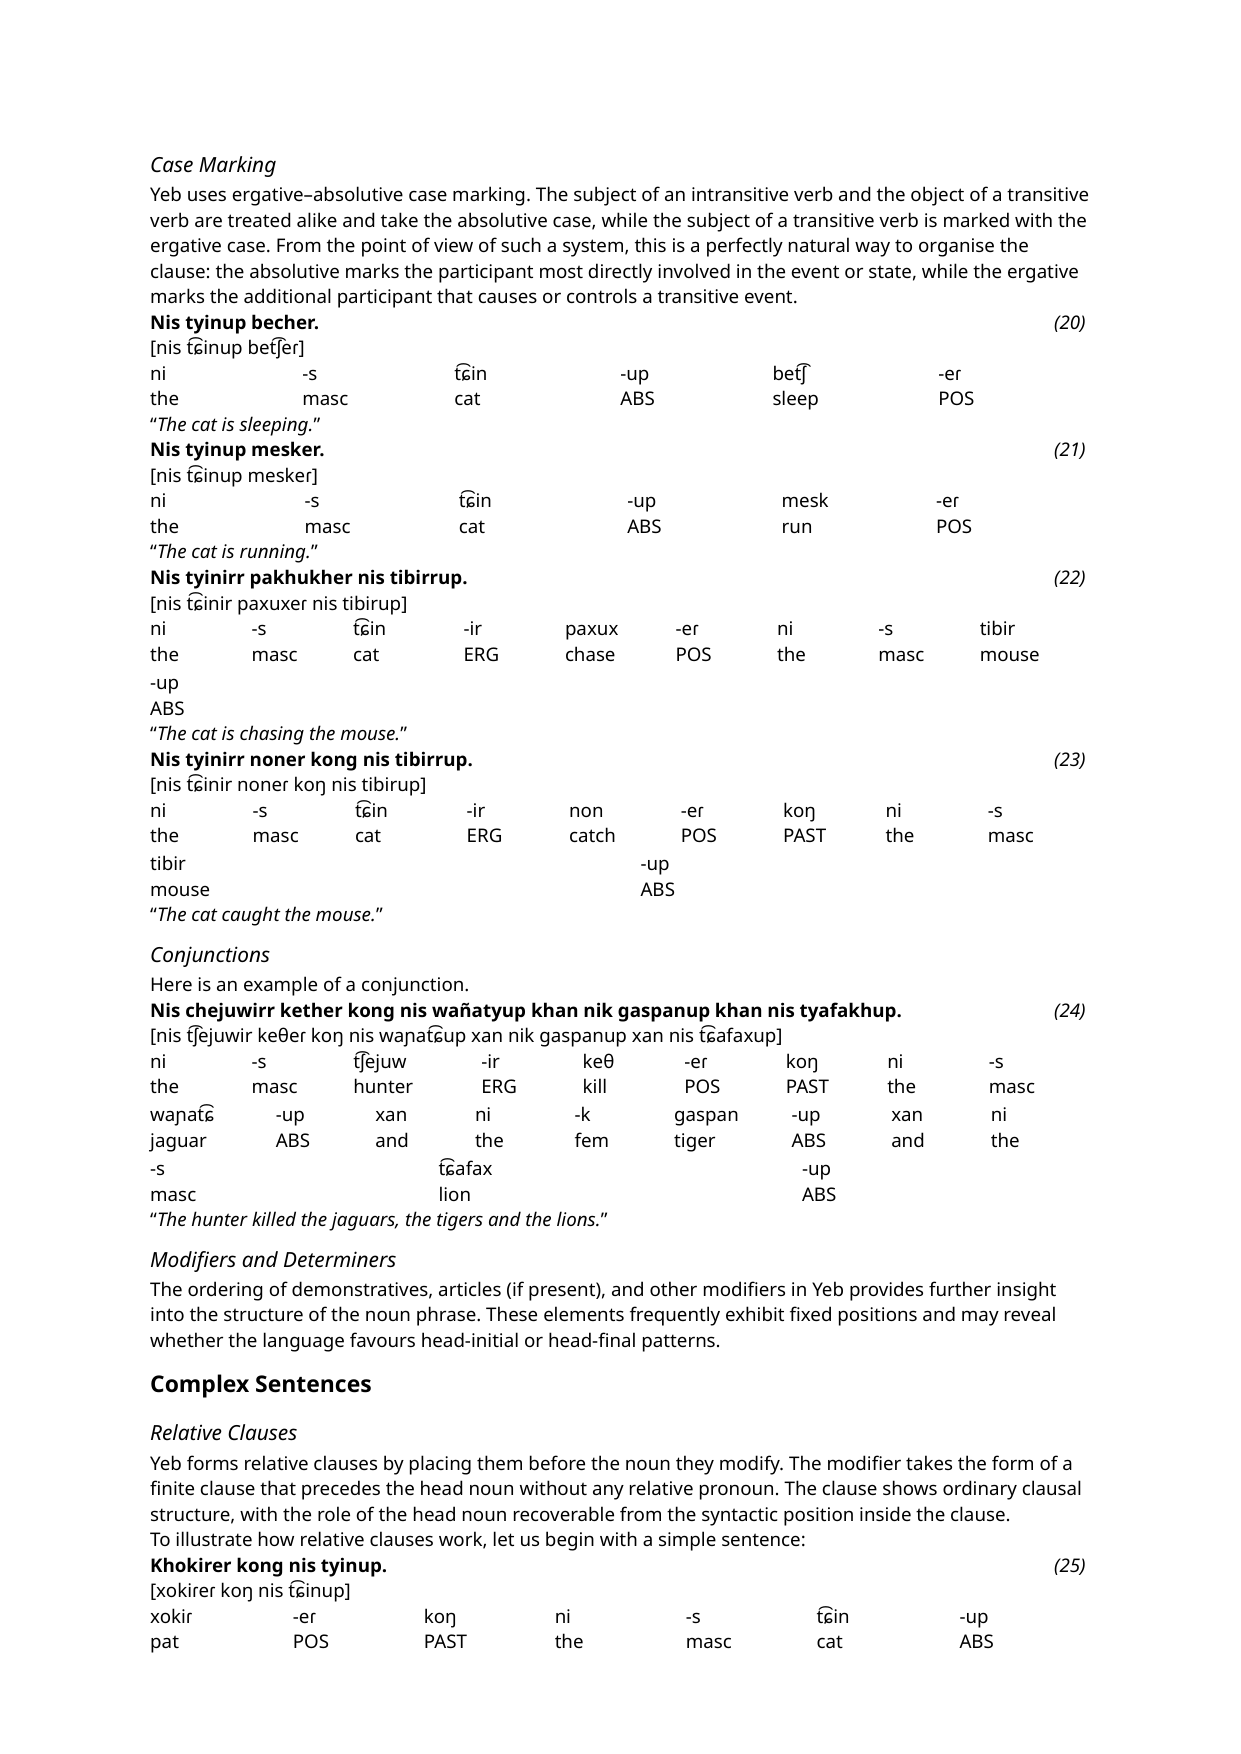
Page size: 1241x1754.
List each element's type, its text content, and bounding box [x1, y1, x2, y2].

table_cell ABS [791, 1127, 891, 1153]
table_header t͡ɕin [816, 1603, 959, 1629]
table_cell sleep [772, 386, 938, 411]
table_cell POS [684, 1074, 786, 1099]
table_cell the [887, 1074, 989, 1099]
table_cell masc [989, 1074, 1090, 1099]
table_header -s [302, 360, 454, 386]
table_cell tiger [674, 1127, 791, 1153]
table_header -s [878, 615, 979, 641]
table_cell masc [302, 386, 454, 411]
table_cell masc [686, 1629, 816, 1654]
table_cell PAST [786, 1074, 887, 1099]
table_header -ir [481, 1048, 582, 1073]
table_header -s [150, 1156, 438, 1181]
table_header ni [150, 1048, 251, 1073]
text Khokirer kong nis tyinup. (25) [150, 1552, 1090, 1578]
table_cell masc [251, 641, 353, 666]
table_header -up [627, 488, 781, 513]
text Nis tyinup becher. (20) [150, 309, 1090, 335]
table_cell mouse [150, 876, 640, 902]
table_cell ABS [640, 876, 1090, 902]
table_header ni [150, 615, 251, 641]
subtitle Relative Clauses [150, 1418, 1090, 1447]
text [nis t͡ʃejuwir keθeɾ koŋ nis waɲat͡ɕup xan nik ɡaspanup xan nis t͡ɕafaxup] [150, 1022, 1090, 1048]
table_header mesk [781, 488, 936, 513]
table_header ɡaspan [674, 1102, 791, 1127]
table_header koŋ [783, 797, 885, 822]
text The ordering of demonstratives, articles (if present), and other modifiers in Yeb provides further insight into the structure of the noun phrase. These elements frequently exhibit fixed positions and may reveal whether the language favours head-initial or head-final patterns. [150, 1276, 1090, 1353]
text Nis tyinup mesker. (21) [150, 437, 1090, 462]
table_header -up [640, 851, 1090, 876]
table_cell POS [675, 641, 777, 666]
table_cell cat [459, 513, 627, 539]
table_header ni [885, 797, 988, 822]
table_cell the [150, 386, 302, 411]
table_header -eɾ [675, 615, 777, 641]
text “The cat is running.” [150, 539, 1090, 564]
table_header t͡ʃejuw [353, 1048, 481, 1073]
subtitle Modifiers and Determiners [150, 1245, 1090, 1273]
table_cell lion [438, 1181, 802, 1207]
table_header -up [620, 360, 772, 386]
table_header waɲat͡ɕ [150, 1102, 276, 1127]
table_header ni [887, 1048, 989, 1073]
table_header ni [150, 488, 304, 513]
table_header -s [686, 1603, 816, 1629]
table_header -up [791, 1102, 891, 1127]
table_header -s [251, 615, 353, 641]
table_cell ABS [276, 1127, 375, 1153]
text “The cat is sleeping.” [150, 411, 1090, 437]
table_header -up [802, 1156, 1090, 1181]
table_header t͡ɕin [353, 615, 463, 641]
subtitle Complex Sentences [150, 1368, 1090, 1400]
table_header -s [253, 797, 355, 822]
table_header ni [991, 1102, 1090, 1127]
table_cell ABS [959, 1629, 1090, 1654]
table_header -eɾ [681, 797, 783, 822]
table_header -up [959, 1603, 1090, 1629]
text [nis t͡ɕinir noneɾ koŋ nis tibirup] [150, 771, 1090, 797]
table_header ni [475, 1102, 574, 1127]
table_cell kill [583, 1074, 684, 1099]
table_header t͡ɕin [459, 488, 627, 513]
table_header xan [375, 1102, 475, 1127]
table_header ni [150, 797, 252, 822]
table_cell the [991, 1127, 1090, 1153]
table_cell and [375, 1127, 475, 1153]
table_cell the [555, 1629, 686, 1654]
table_header tibir [980, 615, 1090, 641]
table_cell fem [574, 1127, 674, 1153]
table_cell POS [936, 513, 1090, 539]
table_header ni [777, 615, 878, 641]
table_cell masc [150, 1181, 438, 1207]
table_cell and [891, 1127, 991, 1153]
table_header -s [988, 797, 1090, 822]
text [nis t͡ɕinir paxuxeɾ nis tibirup] [150, 590, 1090, 615]
text [nis t͡ɕinup meskeɾ] [150, 462, 1090, 488]
table_header -up [276, 1102, 375, 1127]
table_header xan [891, 1102, 991, 1127]
table_cell ERG [466, 823, 569, 848]
table_cell cat [816, 1629, 959, 1654]
table_header ni [555, 1603, 686, 1629]
table_cell the [475, 1127, 574, 1153]
table_header keθ [583, 1048, 684, 1073]
table_header -eɾ [936, 488, 1090, 513]
table_cell the [150, 1074, 251, 1099]
table_cell the [150, 513, 304, 539]
text Here is an example of a conjunction. [150, 971, 1090, 997]
table_cell masc [253, 823, 355, 848]
table_cell masc [304, 513, 459, 539]
text Nis tyinirr noner kong nis tibirrup. (23) [150, 746, 1090, 771]
table_header koŋ [786, 1048, 887, 1073]
table_header t͡ɕin [454, 360, 620, 386]
text Yeb uses ergative–absolutive case marking. The subject of an intransitive verb and the object of a transitive verb are treated alike and take the absolutive case, while the subject of a transitive verb is marked with the ergative case. From the point of view of such a system, this is a perfectly natural way to organise the clause: the absolutive marks the participant most directly involved in the event or state, while the ergative marks the additional participant that causes or controls a transitive event. [150, 182, 1090, 309]
table_header t͡ɕafax [438, 1156, 802, 1181]
text [nis t͡ɕinup bet͡ʃeɾ] [150, 335, 1090, 360]
table_cell cat [454, 386, 620, 411]
table_cell ABS [802, 1181, 1090, 1207]
table_header t͡ɕin [355, 797, 466, 822]
subtitle Case Marking [150, 150, 1090, 178]
table_header -k [574, 1102, 674, 1127]
text “The hunter killed the jaguars, the tigers and the lions.” [150, 1207, 1090, 1232]
table_cell POS [938, 386, 1090, 411]
table_cell ERG [481, 1074, 582, 1099]
table_header -up [150, 669, 1090, 695]
table_cell the [150, 823, 252, 848]
table_cell PAST [424, 1629, 554, 1654]
table_header -eɾ [684, 1048, 786, 1073]
table_header -s [304, 488, 459, 513]
text Nis chejuwirr kether kong nis wañatyup khan nik gaspanup khan nis tyafakhup. (24) [150, 997, 1090, 1022]
table_cell cat [353, 641, 463, 666]
table_cell cat [355, 823, 466, 848]
table_cell chase [565, 641, 675, 666]
table_cell jaguar [150, 1127, 276, 1153]
table_cell hunter [353, 1074, 481, 1099]
table_cell ABS [627, 513, 781, 539]
table_header -s [989, 1048, 1090, 1073]
text “The cat is chasing the mouse.” [150, 720, 1090, 746]
table_cell masc [878, 641, 979, 666]
table_header -ir [463, 615, 565, 641]
table_cell PAST [783, 823, 885, 848]
table_cell ABS [620, 386, 772, 411]
table_cell pat [150, 1629, 293, 1654]
text “The cat caught the mouse.” [150, 902, 1090, 927]
table_cell ERG [463, 641, 565, 666]
table_cell POS [681, 823, 783, 848]
table_cell mouse [980, 641, 1090, 666]
table_header xokiɾ [150, 1603, 293, 1629]
table_header -ir [466, 797, 569, 822]
table_cell run [781, 513, 936, 539]
table_cell masc [988, 823, 1090, 848]
text Yeb forms relative clauses by placing them before the noun they modify. The modifier takes the form of a finite clause that precedes the head noun without any relative pronoun. The clause shows ordinary clausal structure, with the role of the head noun recoverable from the syntactic position inside the clause. [150, 1450, 1090, 1527]
table_cell the [885, 823, 988, 848]
table_cell ABS [150, 695, 1090, 720]
table_header tibir [150, 851, 640, 876]
table_header -eɾ [293, 1603, 424, 1629]
table_header ni [150, 360, 302, 386]
text [xokiɾeɾ koŋ nis t͡ɕinup] [150, 1578, 1090, 1603]
table_header non [569, 797, 681, 822]
table_cell the [777, 641, 878, 666]
table_cell masc [251, 1074, 353, 1099]
subtitle Conjunctions [150, 940, 1090, 968]
table_cell catch [569, 823, 681, 848]
table_cell the [150, 641, 251, 666]
text To illustrate how relative clauses work, let us begin with a simple sentence: [150, 1527, 1090, 1552]
table_header bet͡ʃ [772, 360, 938, 386]
table_cell POS [293, 1629, 424, 1654]
table_header paxux [565, 615, 675, 641]
table_header -s [251, 1048, 353, 1073]
table_header -eɾ [938, 360, 1090, 386]
text Nis tyinirr pakhukher nis tibirrup. (22) [150, 564, 1090, 590]
table_header koŋ [424, 1603, 554, 1629]
